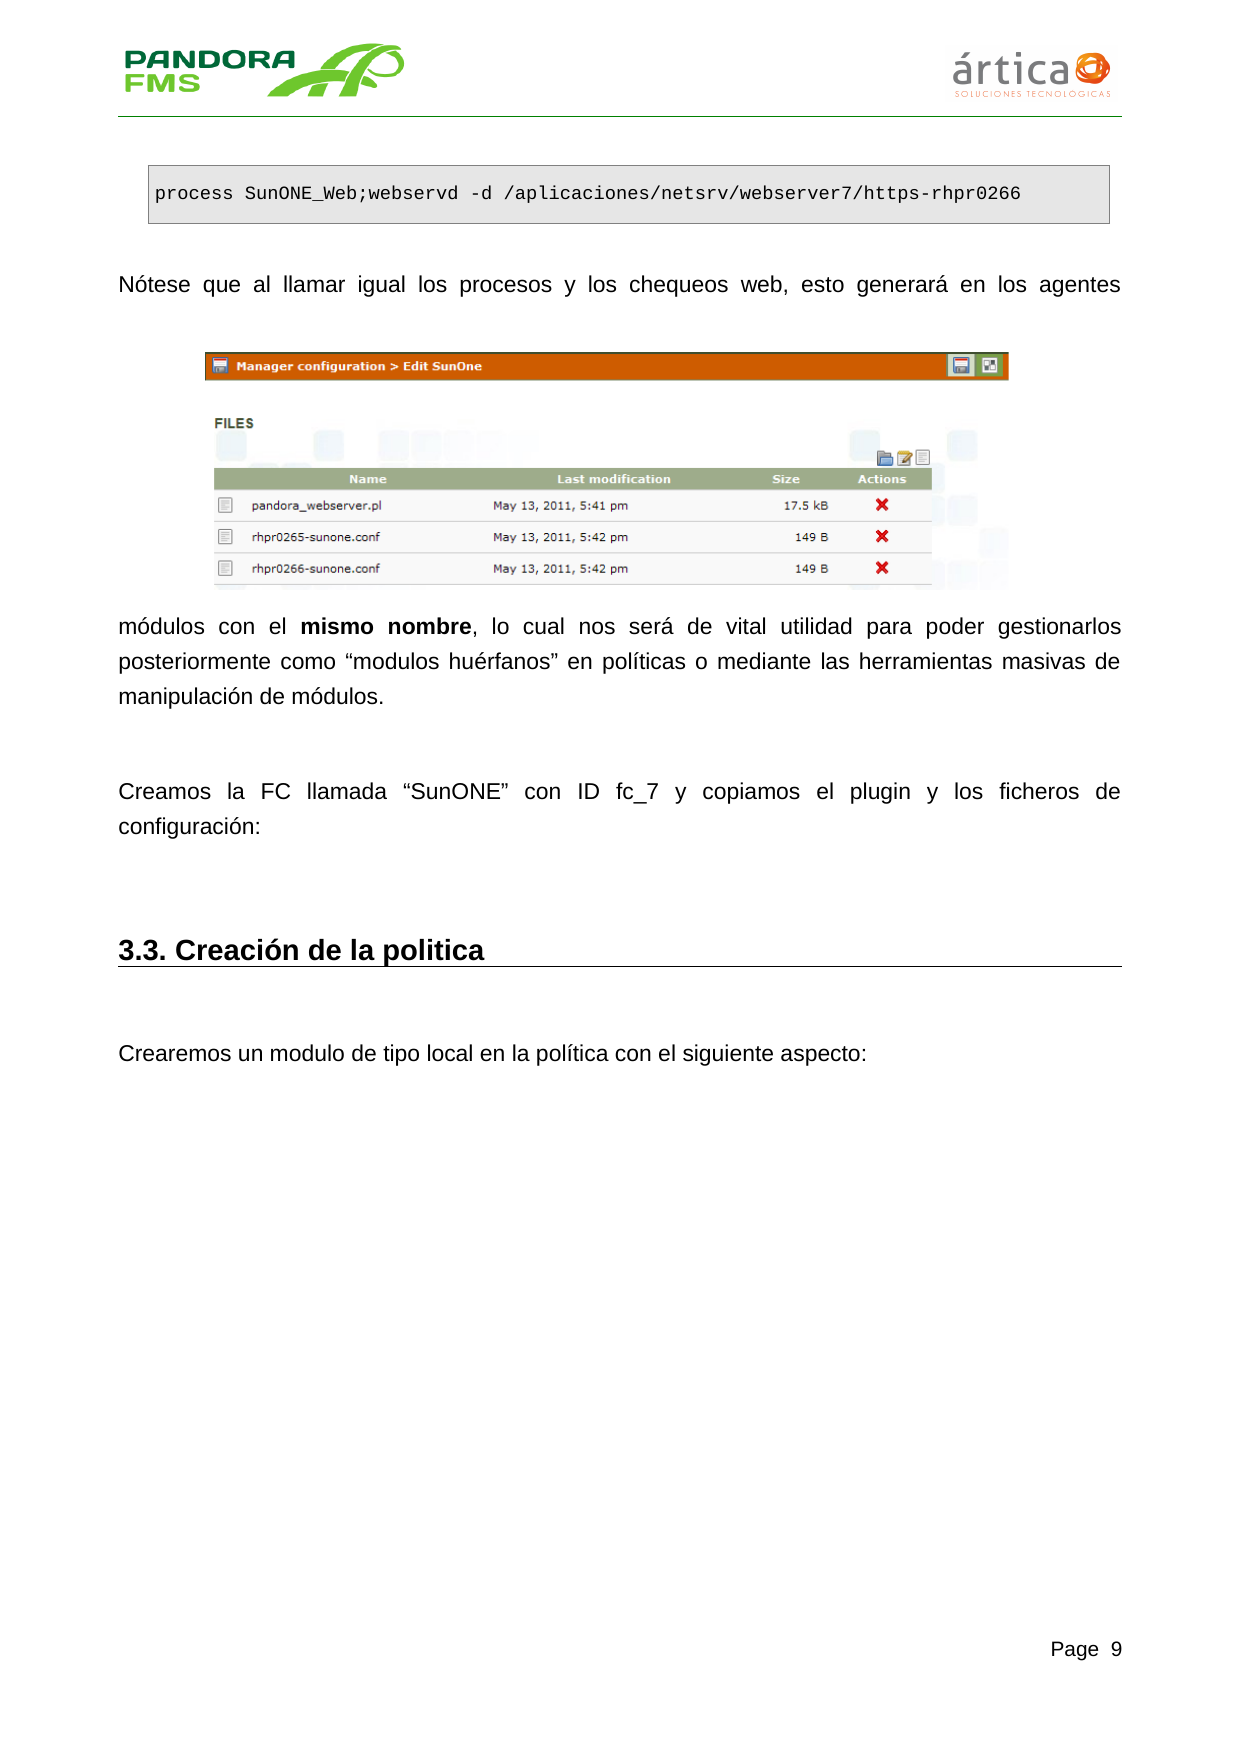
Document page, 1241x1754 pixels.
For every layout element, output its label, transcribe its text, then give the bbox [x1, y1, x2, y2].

subtitle Creación de la politica [118, 933, 1122, 966]
picture [118, 39, 409, 97]
text Crearemos un modulo de tipo local en la política con el siguiente aspecto: [118, 1040, 1122, 1066]
text Creamos la FC llamada “SunONE” con ID fc_7 y copiamos el plugin y los ficheros de configuración: [118, 778, 1122, 839]
text process SunONE_Web;webservd -d /aplicaciones/netsrv/webserver7/https-rhpr0266 [149, 166, 1109, 223]
text Nótese que al llamar igual los procesos y los chequeos web, esto generará en los agentes módulos con el mismo nombre, lo cual nos será de vital utilidad para poder gestionarlos posteriormente como “modulos huérfanos” en políticas o mediante las herramientas masivas de manipulación de módulos. [118, 271, 1122, 709]
picture [945, 45, 1118, 102]
picture [205, 352, 1009, 590]
